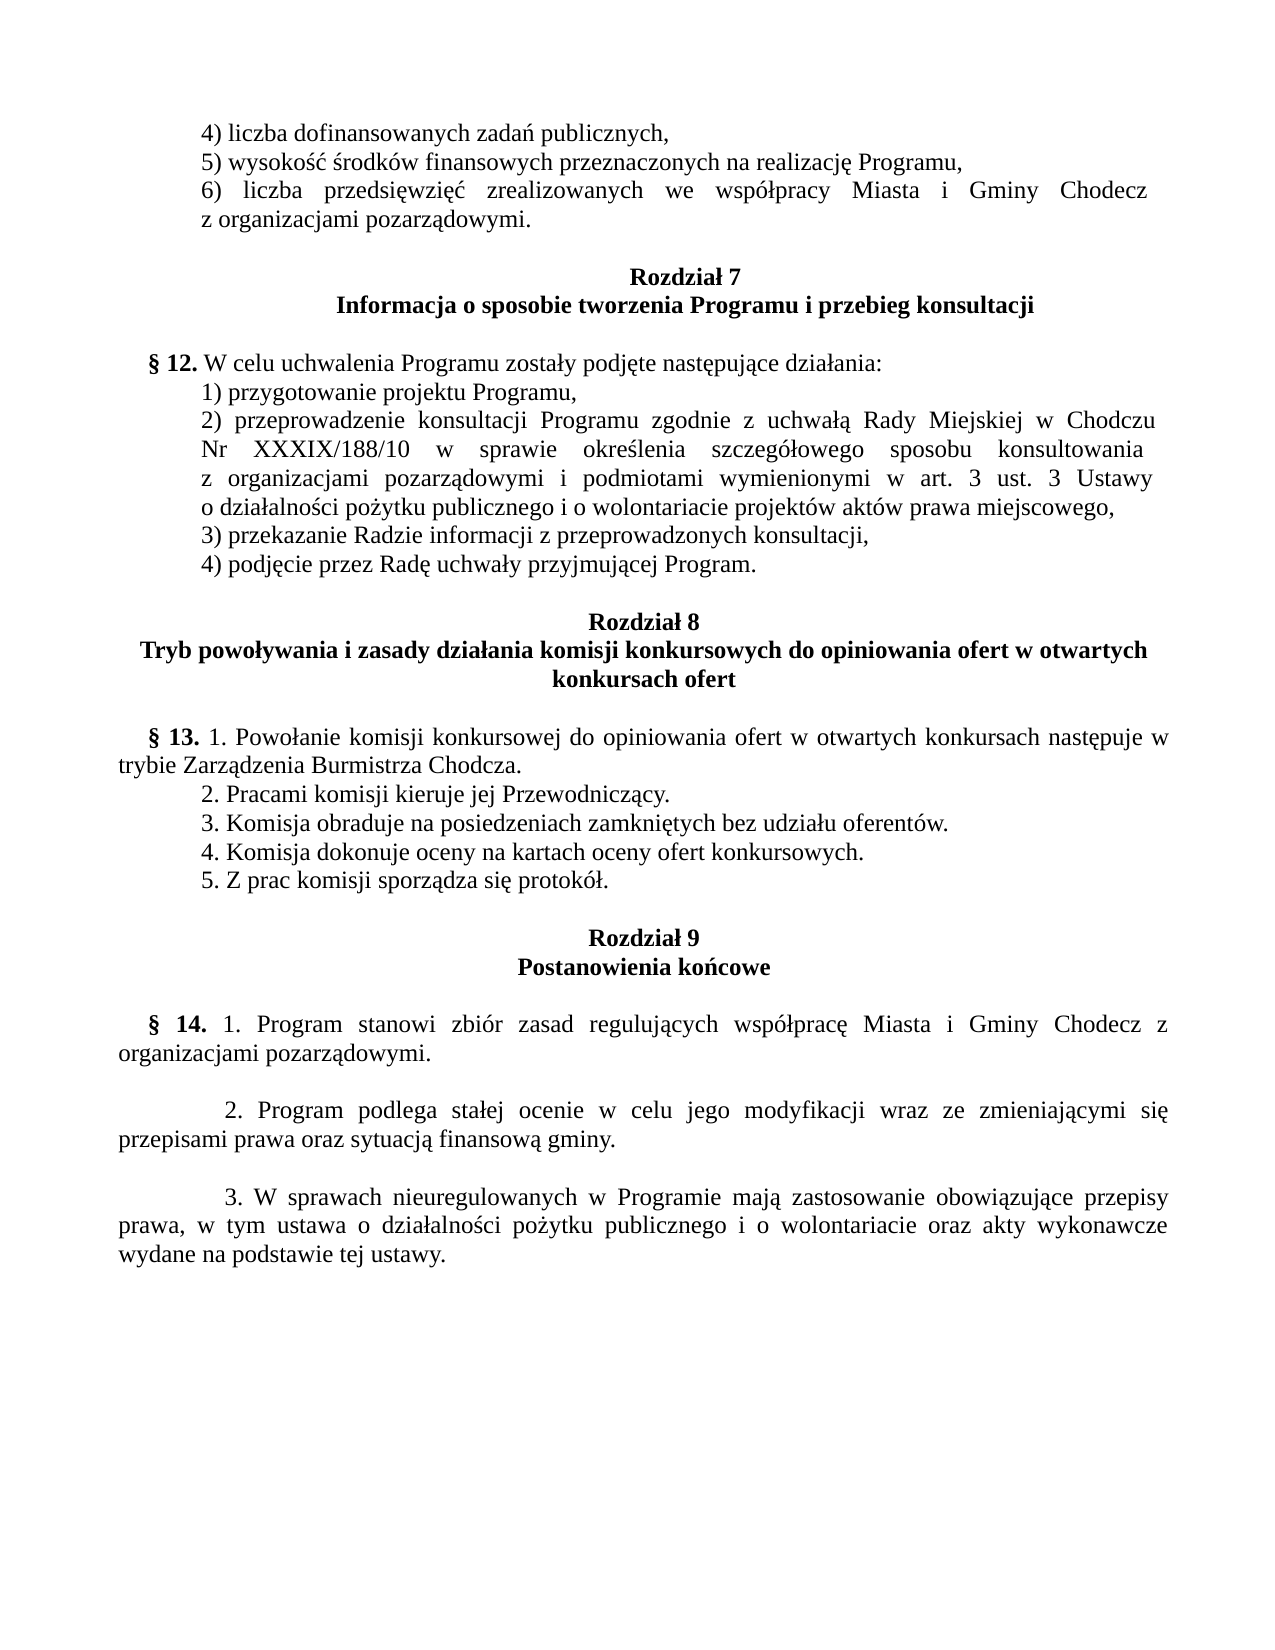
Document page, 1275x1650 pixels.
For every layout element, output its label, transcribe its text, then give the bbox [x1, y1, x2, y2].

text § 13. 1. Powołanie komisji konkursowej do opiniowania ofert w otwartych konkursach następuje w trybie Zarządzenia Burmistrza Chodcza. [118, 722, 1170, 779]
text Tryb powoływania i zasady działania komisji konkursowych do opiniowania ofert w otwartych konkursach ofert [118, 636, 1170, 693]
text 3) przekazanie Radzie informacji z przeprowadzonych konsultacji, [201, 521, 1170, 549]
text Rozdział 9 [118, 923, 1170, 952]
text § 14. 1. Program stanowi zbiór zasad regulujących współpracę Miasta i Gminy Chodecz z organizacjami pozarządowymi. [118, 1009, 1170, 1067]
text § 12. W celu uchwalenia Programu zostały podjęte następujące działania: [118, 348, 1170, 377]
text 4) podjęcie przez Radę uchwały przyjmującej Program. [201, 549, 1170, 578]
text 2) przeprowadzenie konsultacji Programu zgodnie z uchwałą Rady Miejskiej w Chodczu Nr XXXIX/188/10 w sprawie określenia szczegółowego sposobu konsultowania z organizacjami pozarządowymi i podmiotami wymienionymi w art. 3 ust. 3 Ustawy o działalności pożytku publicznego i o wolontariacie projektów aktów prawa miejscowego, [201, 406, 1170, 521]
text 1) przygotowanie projektu Programu, [201, 377, 1170, 406]
text 2. Pracami komisji kieruje jej Przewodniczący. [201, 779, 1170, 808]
text Informacja o sposobie tworzenia Programu i przebieg konsultacji [201, 291, 1170, 319]
text Rozdział 8 [118, 607, 1170, 636]
text 3. W sprawach nieuregulowanych w Programie mają zastosowanie obowiązujące przepisy prawa, w tym ustawa o działalności pożytku publicznego i o wolontariacie oraz akty wykonawcze wydane na podstawie tej ustawy. [118, 1182, 1170, 1268]
text 5) wysokość środków finansowych przeznaczonych na realizację Programu, [201, 147, 1170, 176]
text 4. Komisja dokonuje oceny na kartach oceny ofert konkursowych. [201, 837, 1170, 866]
text Rozdział 7 [201, 262, 1170, 291]
text 4) liczba dofinansowanych zadań publicznych, [201, 118, 1170, 147]
text 2. Program podlega stałej ocenie w celu jego modyfikacji wraz ze zmieniającymi się przepisami prawa oraz sytuacją finansową gminy. [118, 1096, 1170, 1153]
text Postanowienia końcowe [118, 952, 1170, 981]
text 5. Z prac komisji sporządza się protokół. [201, 866, 1170, 894]
text 3. Komisja obraduje na posiedzeniach zamkniętych bez udziału oferentów. [201, 808, 1170, 837]
text 6) liczba przedsięwzięć zrealizowanych we współpracy Miasta i Gminy Chodecz z organizacjami pozarządowymi. [201, 176, 1170, 233]
